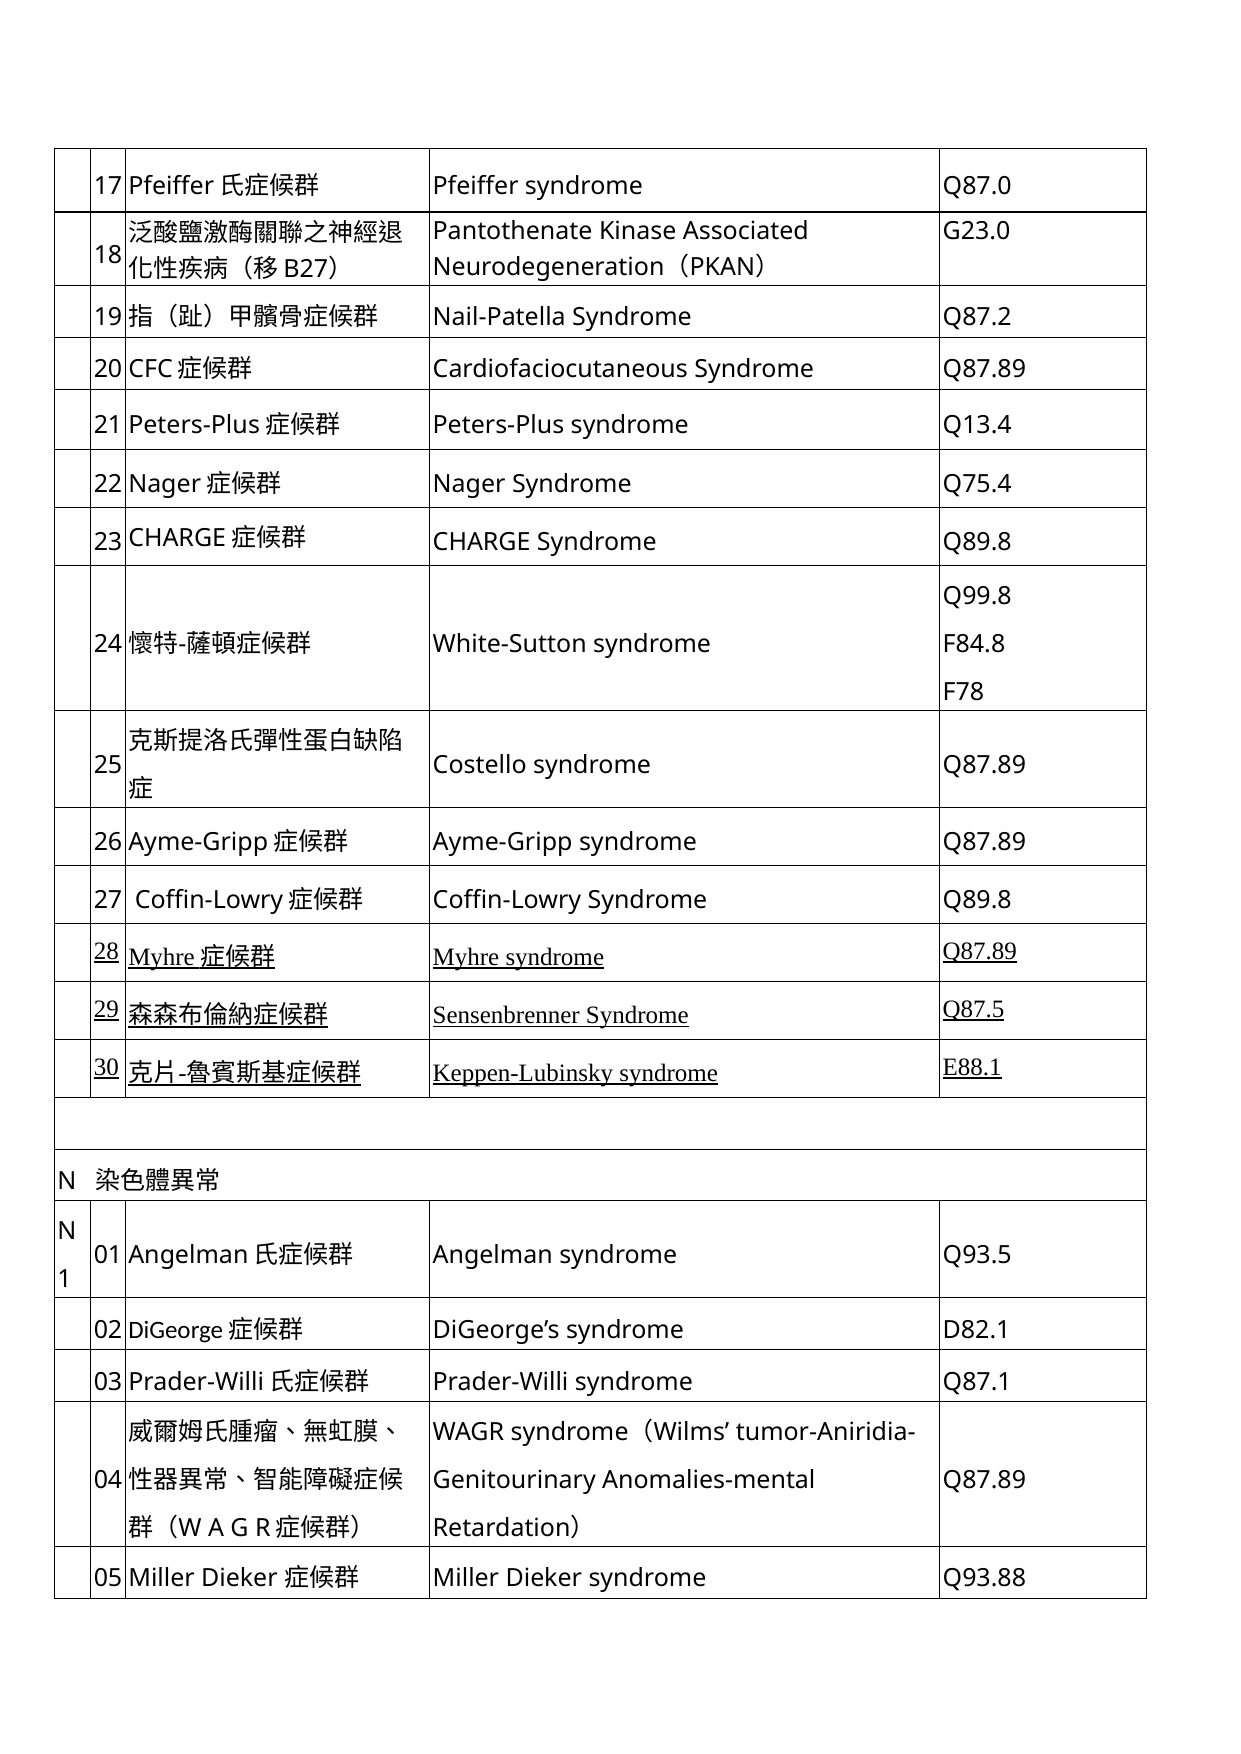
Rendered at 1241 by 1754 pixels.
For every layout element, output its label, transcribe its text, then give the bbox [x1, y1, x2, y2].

table_cell 29 [91, 982, 125, 1039]
table_cell Q87.89 [940, 924, 1146, 981]
table_cell Angelman氏症候群 [126, 1201, 429, 1297]
table_cell 03 [91, 1350, 125, 1401]
table_cell G23.0 [940, 213, 1146, 285]
table_cell Pantothenate Kinase Associated Neurodegeneration（PKAN） [430, 213, 939, 285]
table_cell Coffin-Lowry症候群 [126, 866, 429, 923]
table_cell 森森布倫納症候群 [126, 982, 429, 1039]
table_cell CHARGE症候群 [126, 508, 429, 565]
table_cell E88.1 [940, 1040, 1146, 1097]
table_cell 23 [91, 508, 125, 565]
table_cell Pfeiffer syndrome [430, 149, 939, 211]
table_cell [55, 1402, 90, 1546]
table_cell Q87.1 [940, 1350, 1146, 1401]
table_cell Nager症候群 [126, 450, 429, 507]
table_cell Pfeiffer氏症候群 [126, 149, 429, 211]
table_cell 02 [91, 1298, 125, 1349]
table_cell [55, 982, 90, 1039]
table_cell 20 [91, 338, 125, 389]
table_cell Miller Dieker syndrome [430, 1547, 939, 1598]
table_cell Costello syndrome [430, 711, 939, 807]
table_cell Prader-Willi syndrome [430, 1350, 939, 1401]
table_cell [55, 213, 90, 285]
table_cell 克斯提洛氏彈性蛋白缺陷症 [126, 711, 429, 807]
table_cell DiGeorge症候群 [126, 1298, 429, 1349]
table_cell Q87.89 [940, 1402, 1146, 1546]
table_cell 21 [91, 390, 125, 449]
table_cell 25 [91, 711, 125, 807]
table_cell WAGR syndrome（Wilms’ tumor-Aniridia-Genitourinary Anomalies-mental Retardation） [430, 1402, 939, 1546]
table_cell Myhre syndrome [430, 924, 939, 981]
table_cell [55, 1547, 90, 1598]
table_cell Ayme-Gripp症候群 [126, 808, 429, 864]
table_cell 22 [91, 450, 125, 507]
table_cell Keppen-Lubinsky syndrome [430, 1040, 939, 1097]
table_cell Q89.8 [940, 508, 1146, 565]
table_cell Cardiofaciocutaneous Syndrome [430, 338, 939, 389]
table_cell [55, 1298, 90, 1349]
table_cell [55, 338, 90, 389]
table_cell Q87.2 [940, 286, 1146, 337]
table_cell Peters-Plus syndrome [430, 390, 939, 449]
table_cell 指（趾）甲髕骨症候群 [126, 286, 429, 337]
table_cell CHARGE Syndrome [430, 508, 939, 565]
table_cell D82.1 [940, 1298, 1146, 1349]
table_cell Q75.4 [940, 450, 1146, 507]
table_cell [55, 286, 90, 337]
table_cell [55, 1350, 90, 1401]
table_cell DiGeorge’s syndrome [430, 1298, 939, 1349]
table_cell Q87.0 [940, 149, 1146, 211]
table_cell Prader-Willi氏症候群 [126, 1350, 429, 1401]
table_cell [55, 866, 90, 923]
table_cell 27 [91, 866, 125, 923]
table_cell Q87.89 [940, 338, 1146, 389]
table_cell [55, 1040, 90, 1097]
table_cell [55, 711, 90, 807]
table_cell N1 [55, 1201, 90, 1297]
table_cell Miller Dieker 症候群 [126, 1547, 429, 1598]
table_cell [55, 149, 90, 211]
table_cell Ayme-Gripp syndrome [430, 808, 939, 864]
table_cell 04 [91, 1402, 125, 1546]
table_cell [55, 1098, 1146, 1148]
table_cell [55, 808, 90, 864]
table_cell 05 [91, 1547, 125, 1598]
table_cell 24 [91, 566, 125, 710]
table_cell 18 [91, 213, 125, 285]
table_cell Q13.4 [940, 390, 1146, 449]
table_cell 17 [91, 149, 125, 211]
table_cell 威爾姆氏腫瘤、無虹膜、性器異常、智能障礙症候群（W A G R症候群） [126, 1402, 429, 1546]
table_cell 19 [91, 286, 125, 337]
table_cell N 染色體異常 [55, 1150, 1146, 1200]
table_cell 克片-魯賓斯基症候群 [126, 1040, 429, 1097]
table_cell 懷特-薩頓症候群 [126, 566, 429, 710]
table_cell [55, 390, 90, 449]
table_cell Coffin-Lowry Syndrome [430, 866, 939, 923]
table_cell [55, 566, 90, 710]
table_cell Q87.89 [940, 808, 1146, 864]
table_cell 01 [91, 1201, 125, 1297]
table_cell 28 [91, 924, 125, 981]
table_cell Q89.8 [940, 866, 1146, 923]
table_cell 26 [91, 808, 125, 864]
table_cell Sensenbrenner Syndrome [430, 982, 939, 1039]
table_cell [55, 924, 90, 981]
table_cell Q87.5 [940, 982, 1146, 1039]
table_cell Nager Syndrome [430, 450, 939, 507]
table_cell Nail-Patella Syndrome [430, 286, 939, 337]
table_cell [55, 450, 90, 507]
table_cell Q87.89 [940, 711, 1146, 807]
table_cell Peters-Plus症候群 [126, 390, 429, 449]
table_cell Angelman syndrome [430, 1201, 939, 1297]
table_cell Q99.8 F84.8 F78 [940, 566, 1146, 710]
table_cell Q93.88 [940, 1547, 1146, 1598]
table_cell White-Sutton syndrome [430, 566, 939, 710]
table_cell Myhre症候群 [126, 924, 429, 981]
table_cell [55, 508, 90, 565]
table_cell 30 [91, 1040, 125, 1097]
table_cell 泛酸鹽激酶關聯之神經退化性疾病（移B27） [126, 213, 429, 285]
table_cell Q93.5 [940, 1201, 1146, 1297]
table_cell CFC症候群 [126, 338, 429, 389]
